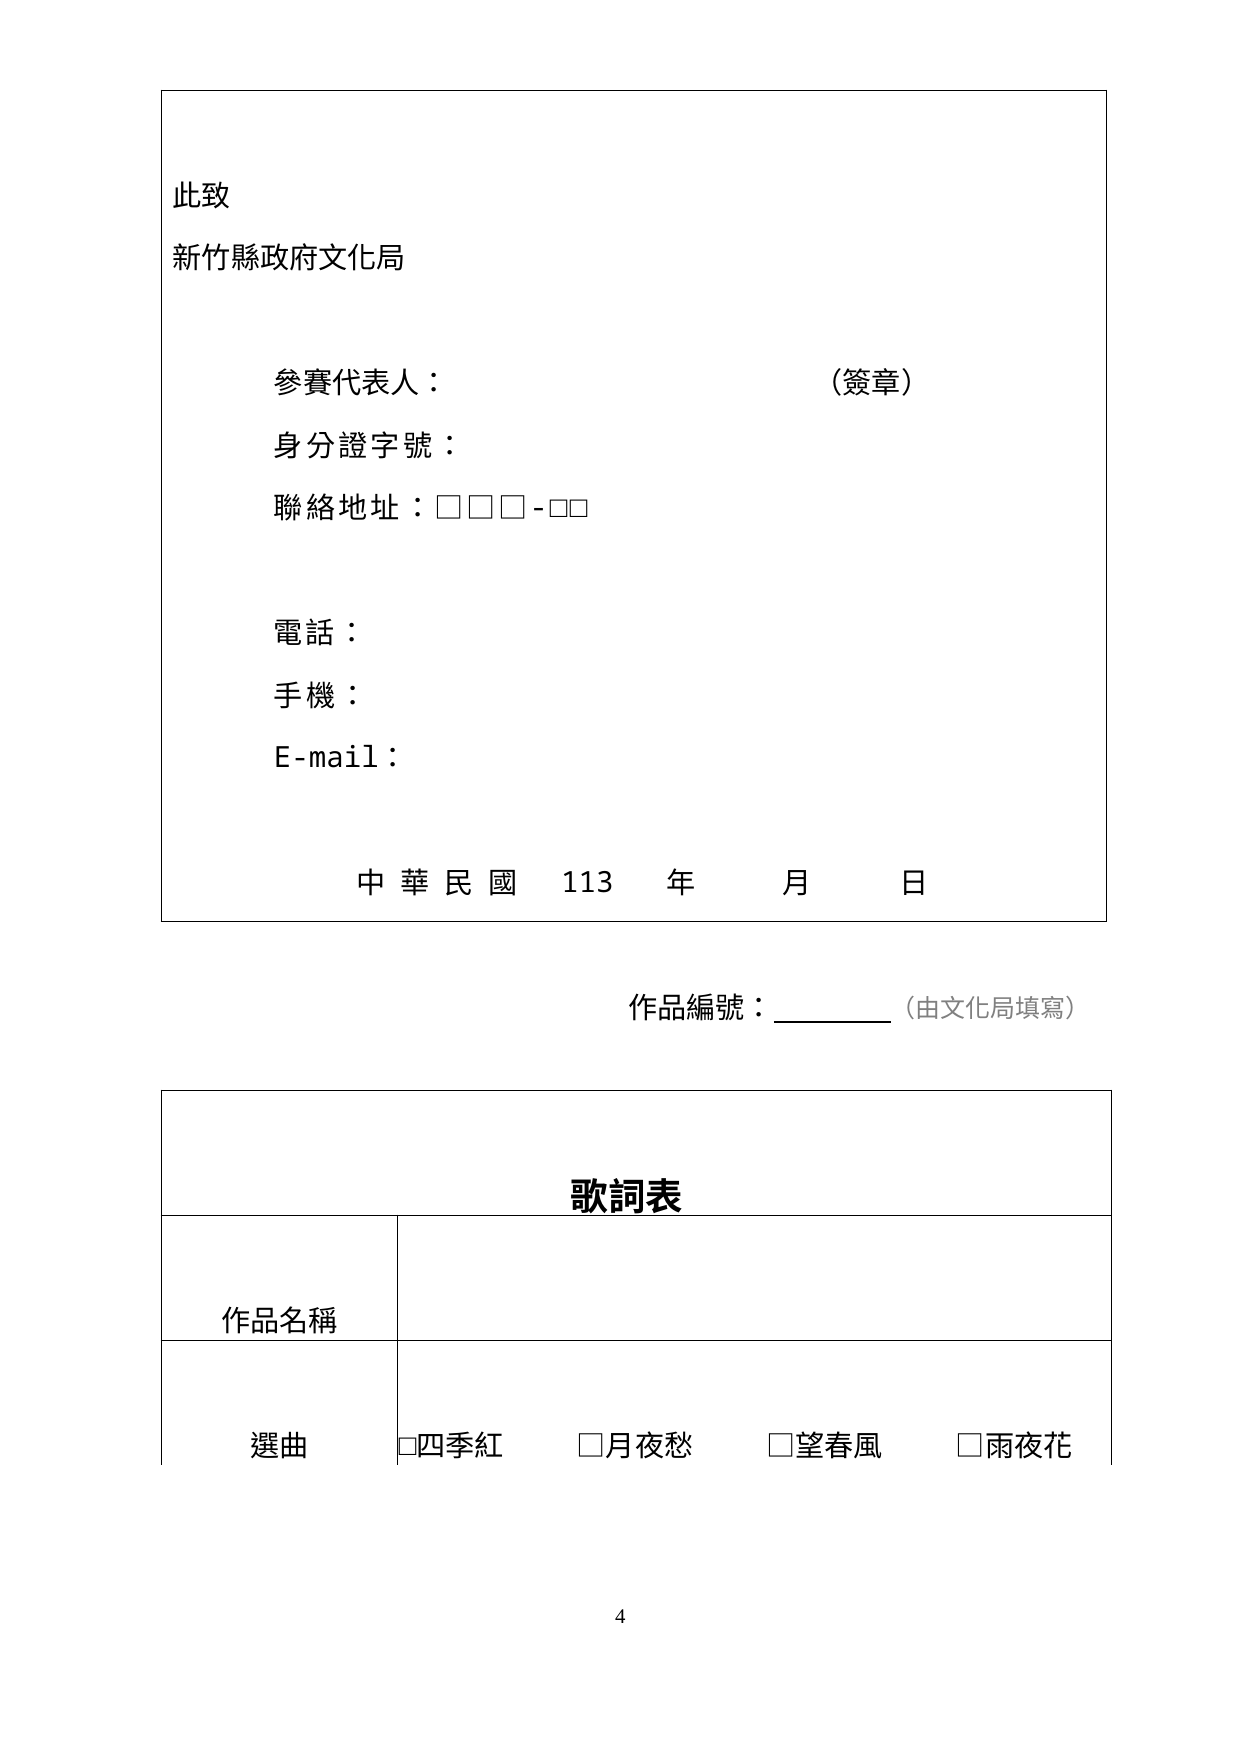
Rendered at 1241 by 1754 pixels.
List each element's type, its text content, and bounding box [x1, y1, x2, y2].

table_cell 選曲 [162, 1341, 397, 1464]
table_header 歌詞表 [162, 1091, 1111, 1214]
table_cell □四季紅 □月夜愁 □望春風 □雨夜花 [398, 1341, 1111, 1464]
table_cell 此致 新竹縣政府文化局 參賽代表人： （簽章） 身分證字號： 聯絡地址：□□□-□□ 電話： 手機： E-mail： 中 華 民 國 113 年 月 日 [162, 91, 1106, 921]
text 作品編號： （由文化局填寫） [150, 964, 1090, 1027]
table_cell [398, 1216, 1111, 1339]
table_cell 作品名稱 [162, 1216, 397, 1339]
